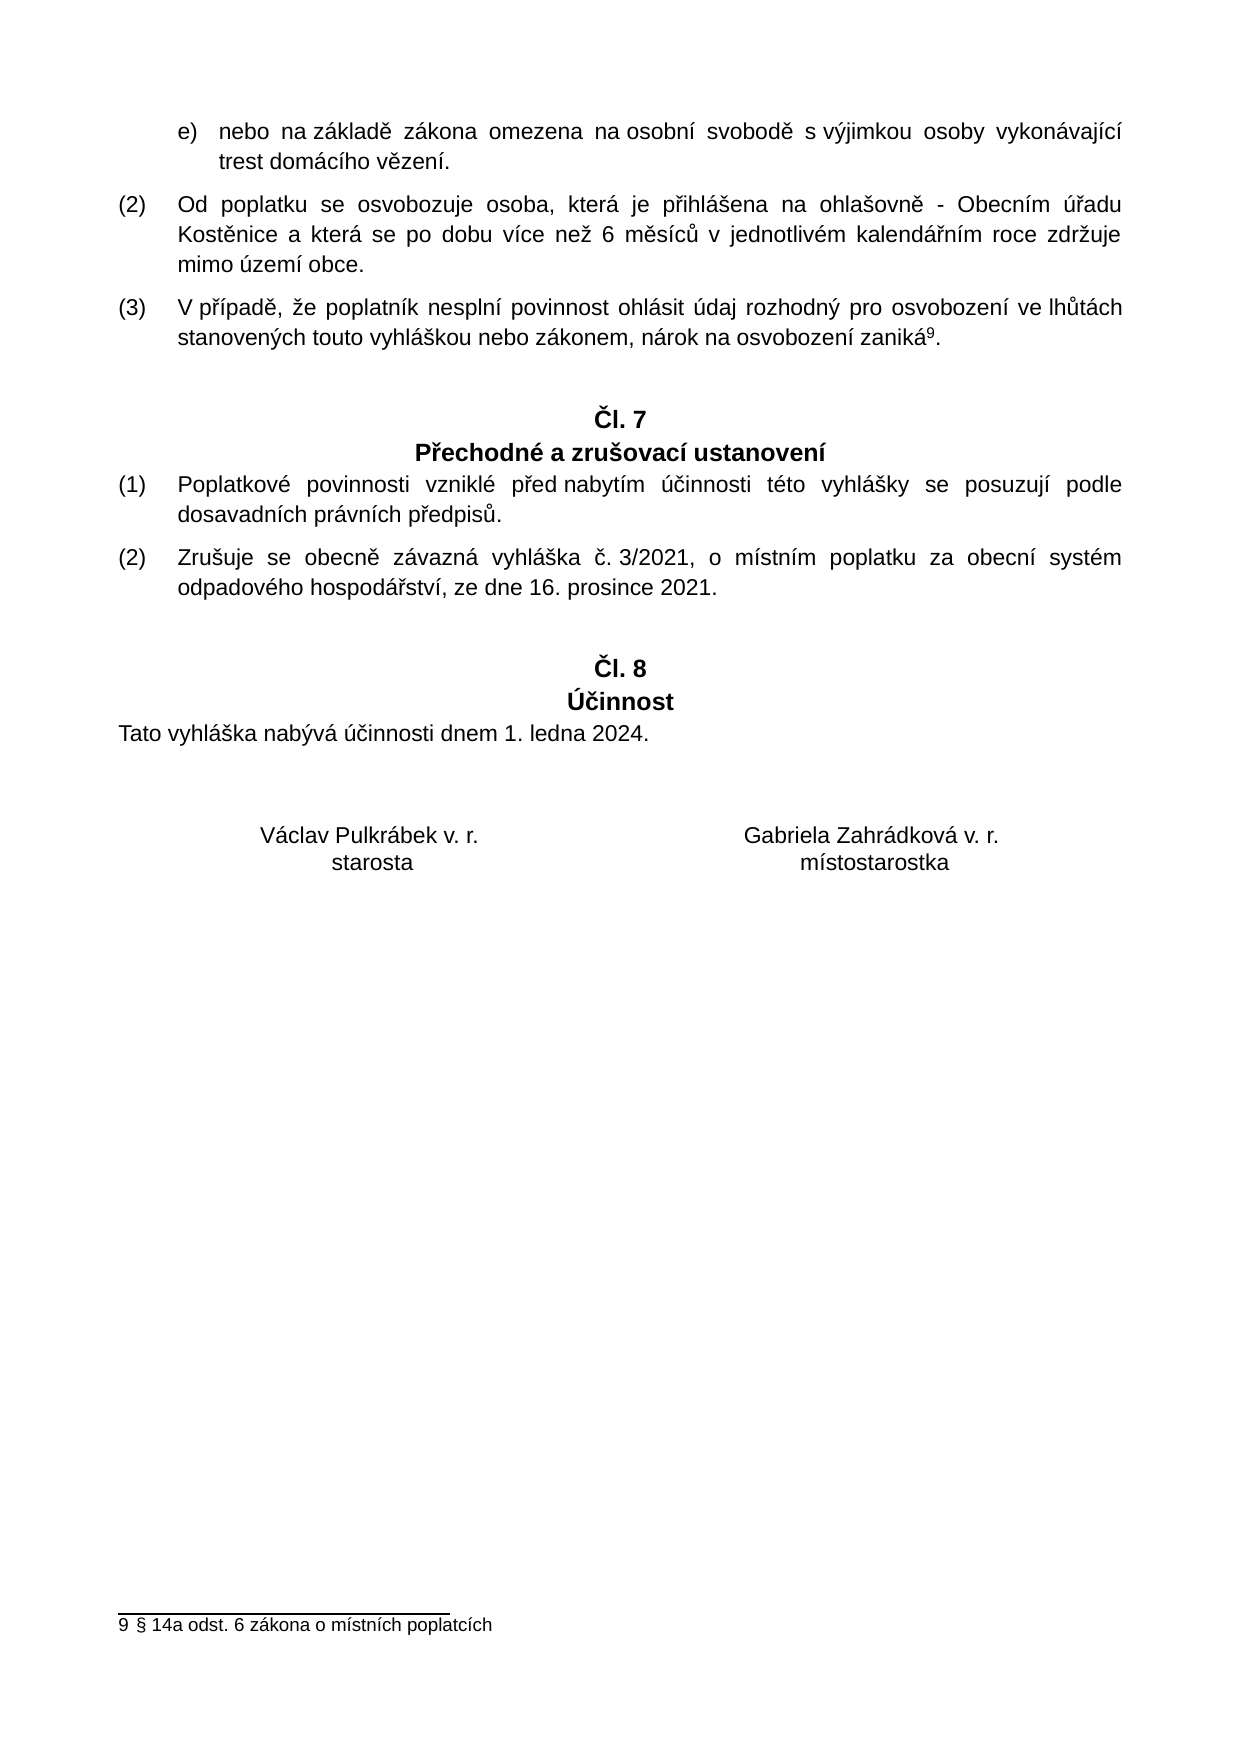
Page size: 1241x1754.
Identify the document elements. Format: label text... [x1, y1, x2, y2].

list § 14a odst. 6 zákona o místních poplatcích [118, 1614, 1122, 1635]
list V případě, že poplatník nesplní povinnost ohlásit údaj rozhodný pro osvobození ve lhůtách stanovených touto vyhláškou nebo zákonem, nárok na osvobození zaniká. [118, 294, 1122, 351]
subtitle Čl. 7 Přechodné a zrušovací ustanovení [118, 404, 1122, 466]
list Od poplatku se osvobozuje osoba, která je přihlášena na ohlašovně - Obecním úřadu Kostěnice a která se po dobu více než 6 měsíců v jednotlivém kalendářním roce zdržuje mimo území obce. [118, 191, 1122, 278]
text Tato vyhláška nabývá účinnosti dnem 1. ledna 2024. [118, 720, 1122, 746]
table_header Václav Pulkrábek v. r. starosta [118, 763, 620, 881]
list nebo na základě zákona omezena na osobní svobodě s výjimkou osoby vykonávající trest domácího vězení. [177, 118, 1122, 175]
list Poplatkové povinnosti vzniklé před nabytím účinnosti této vyhlášky se posuzují podle dosavadních právních předpisů. [118, 471, 1122, 527]
subtitle Čl. 8 Účinnost [118, 654, 1122, 716]
table_cell [620, 881, 1122, 999]
table_header Gabriela Zahrádková v. r. místostarostka [620, 763, 1122, 881]
list Zrušuje se obecně závazná vyhláška č. 3/2021, o místním poplatku za obecní systém odpadového hospodářství, ze dne 16. prosince 2021. [118, 543, 1122, 600]
table_cell [118, 881, 620, 999]
